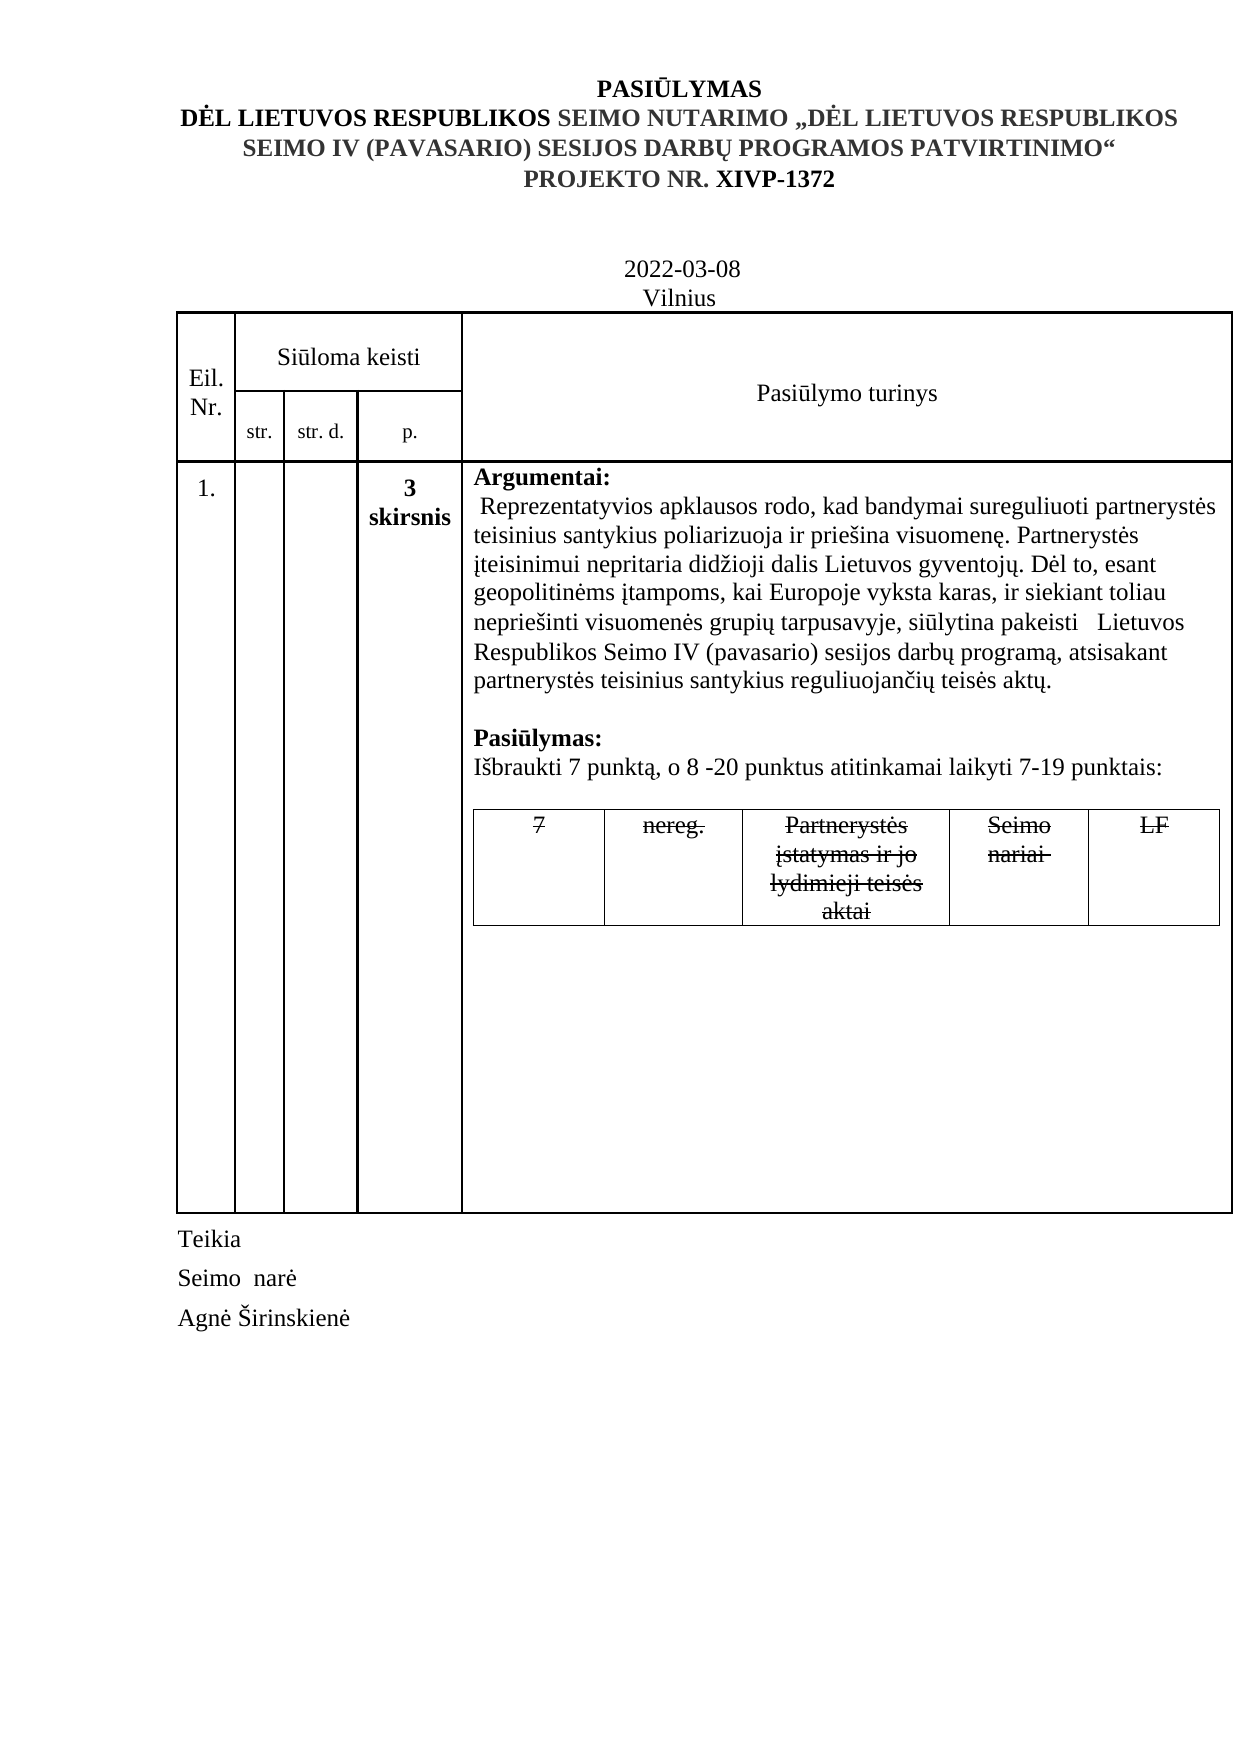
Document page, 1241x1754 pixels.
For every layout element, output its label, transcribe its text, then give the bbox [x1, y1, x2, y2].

table_cell [359, 1041, 461, 1212]
table_cell 1. [178, 463, 234, 1041]
table_cell [285, 463, 356, 1041]
text DĖL LIETUVOS RESPUBLIKOS SEIMO NUTARIMO „DĖL LIETUVOS RESPUBLIKOS SEIMO IV (PAVASARIO) SESIJOS DARBŲ PROGRAMOS PATVIRTINIMO“ PROJEKTO NR. XIVP-1372 [177, 103, 1181, 193]
table_header Siūloma keisti [236, 314, 461, 390]
table_header LF [1089, 810, 1219, 925]
table_cell [285, 1041, 356, 1212]
table_header nereg. [605, 810, 742, 925]
table_cell [236, 1041, 283, 1212]
text Agnė Širinskienė [177, 1303, 1181, 1331]
table_cell 3 skirsnis [359, 463, 461, 1041]
table_header Eil. Nr. [178, 314, 234, 460]
table_cell str. d. [285, 392, 356, 460]
table_cell [236, 463, 283, 1041]
table_header Seimo nariai [950, 810, 1088, 925]
text Seimo narė [177, 1263, 1181, 1292]
table_cell [463, 1041, 1231, 1212]
table_header ­­­7 [474, 810, 604, 925]
table_cell p. [359, 392, 461, 460]
table_header Partnerystės įstatymas ir jo lydimieji teisės aktai [743, 810, 949, 925]
table_header Pasiūlymo turinys [463, 314, 1231, 460]
table_cell str. [236, 392, 283, 460]
table_cell Argumentai: Reprezentatyvios apklausos rodo, kad bandymai sureguliuoti partnerystės teisinius santykius poliarizuoja ir priešina visuomenę. Partnerystės įteisinimui nepritaria didžioji dalis Lietuvos gyventojų. Dėl to, esant geopolitinėms įtampoms, kai Europoje vyksta karas, ir siekiant toliau nepriešinti visuomenės grupių tarpusavyje, siūlytina pakeisti Lietuvos Respublikos Seimo IV (pavasario) sesijos darbų programą, atsisakant partnerystės teisinius santykius reguliuojančių teisės aktų. Pasiūlymas: Išbraukti 7 punktą, o 8 -20 punktus atitinkamai laikyti 7-19 punktais: [463, 463, 1231, 1041]
text PASIŪLYMAS [177, 74, 1181, 103]
text Vilnius [177, 283, 1181, 311]
table_cell [178, 1041, 234, 1212]
text Teikia [177, 1224, 1181, 1253]
text 2022-03-08 [177, 254, 1181, 283]
